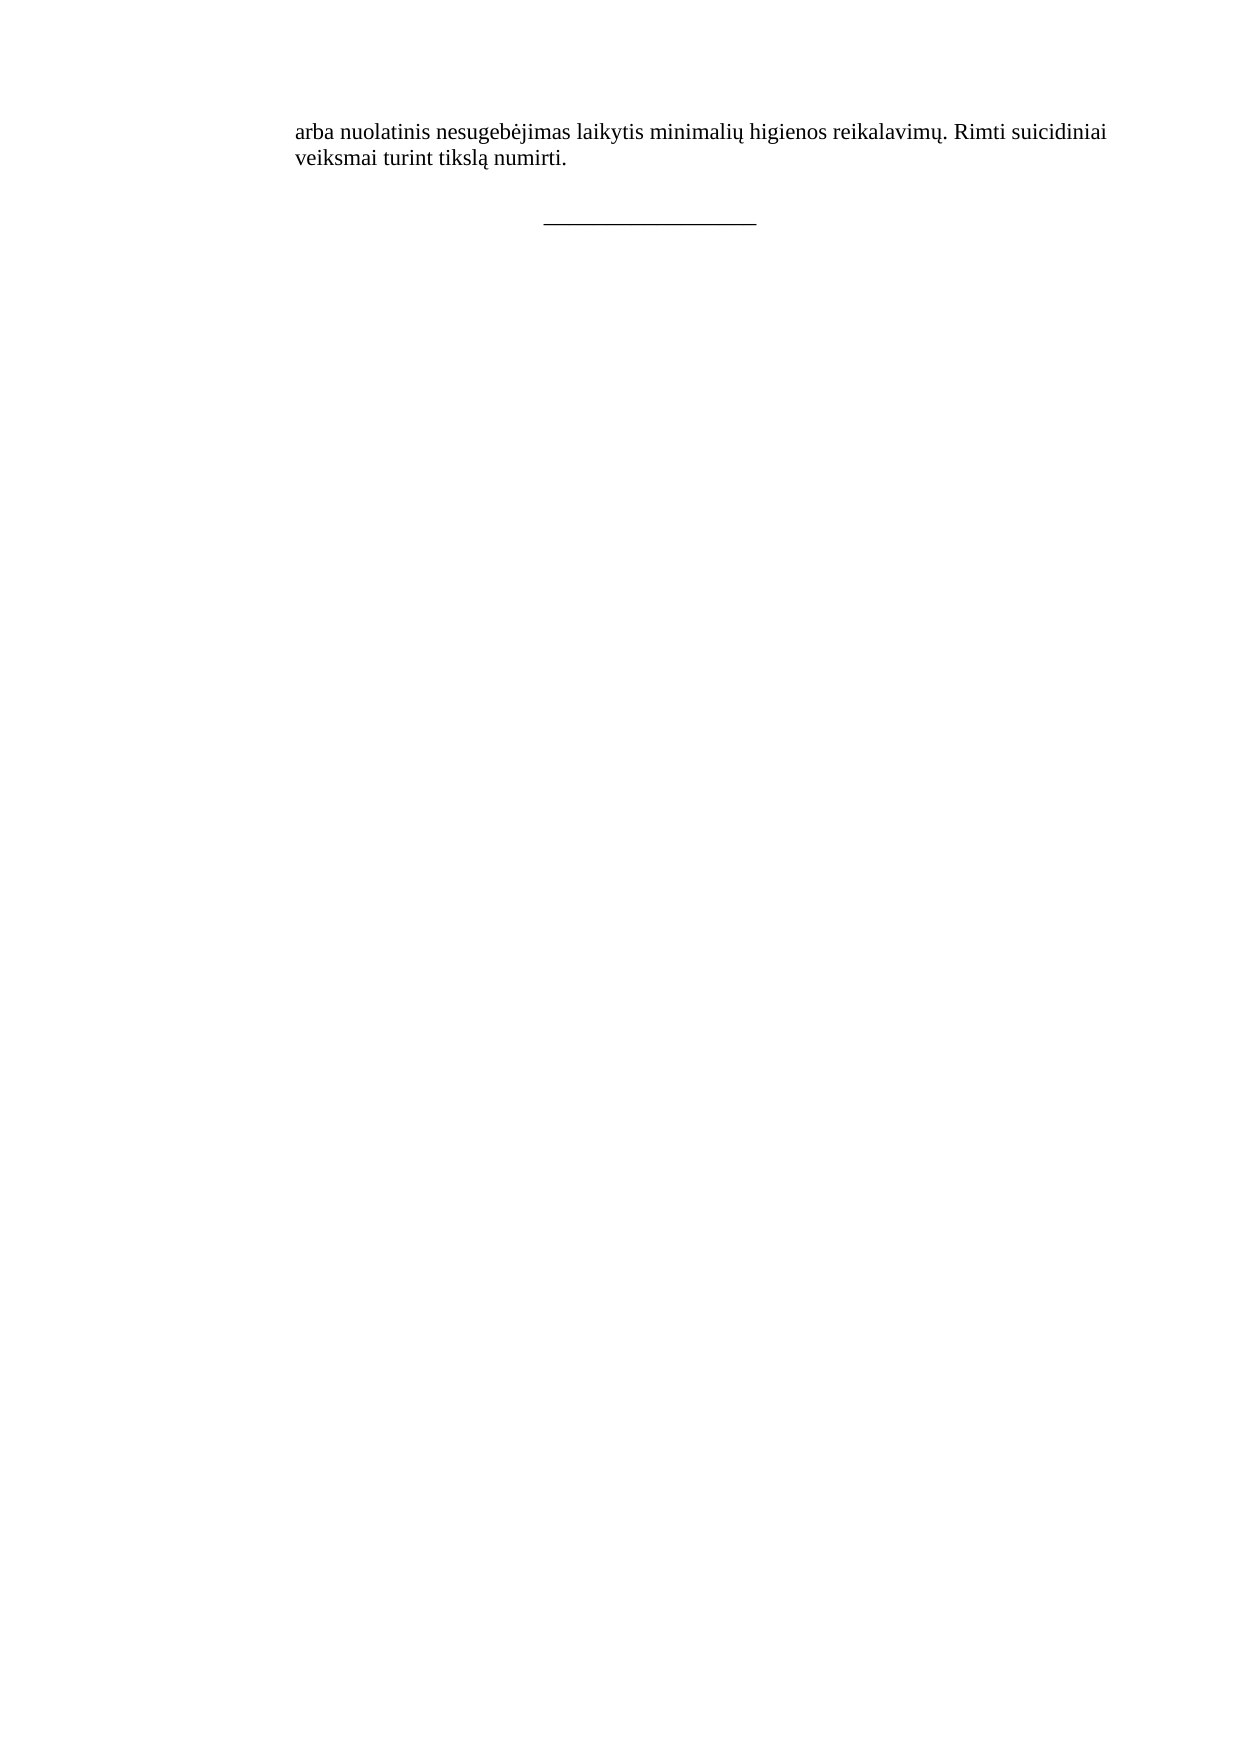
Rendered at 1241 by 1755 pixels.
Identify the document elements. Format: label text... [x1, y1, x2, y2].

text _________________ [177, 199, 1122, 228]
table_cell arba nuolatinis nesugebėjimas laikytis minimalių higienos reikalavimų. Rimti suicidiniai veiksmai turint tikslą numirti. [284, 118, 1122, 171]
table_cell [177, 118, 283, 171]
